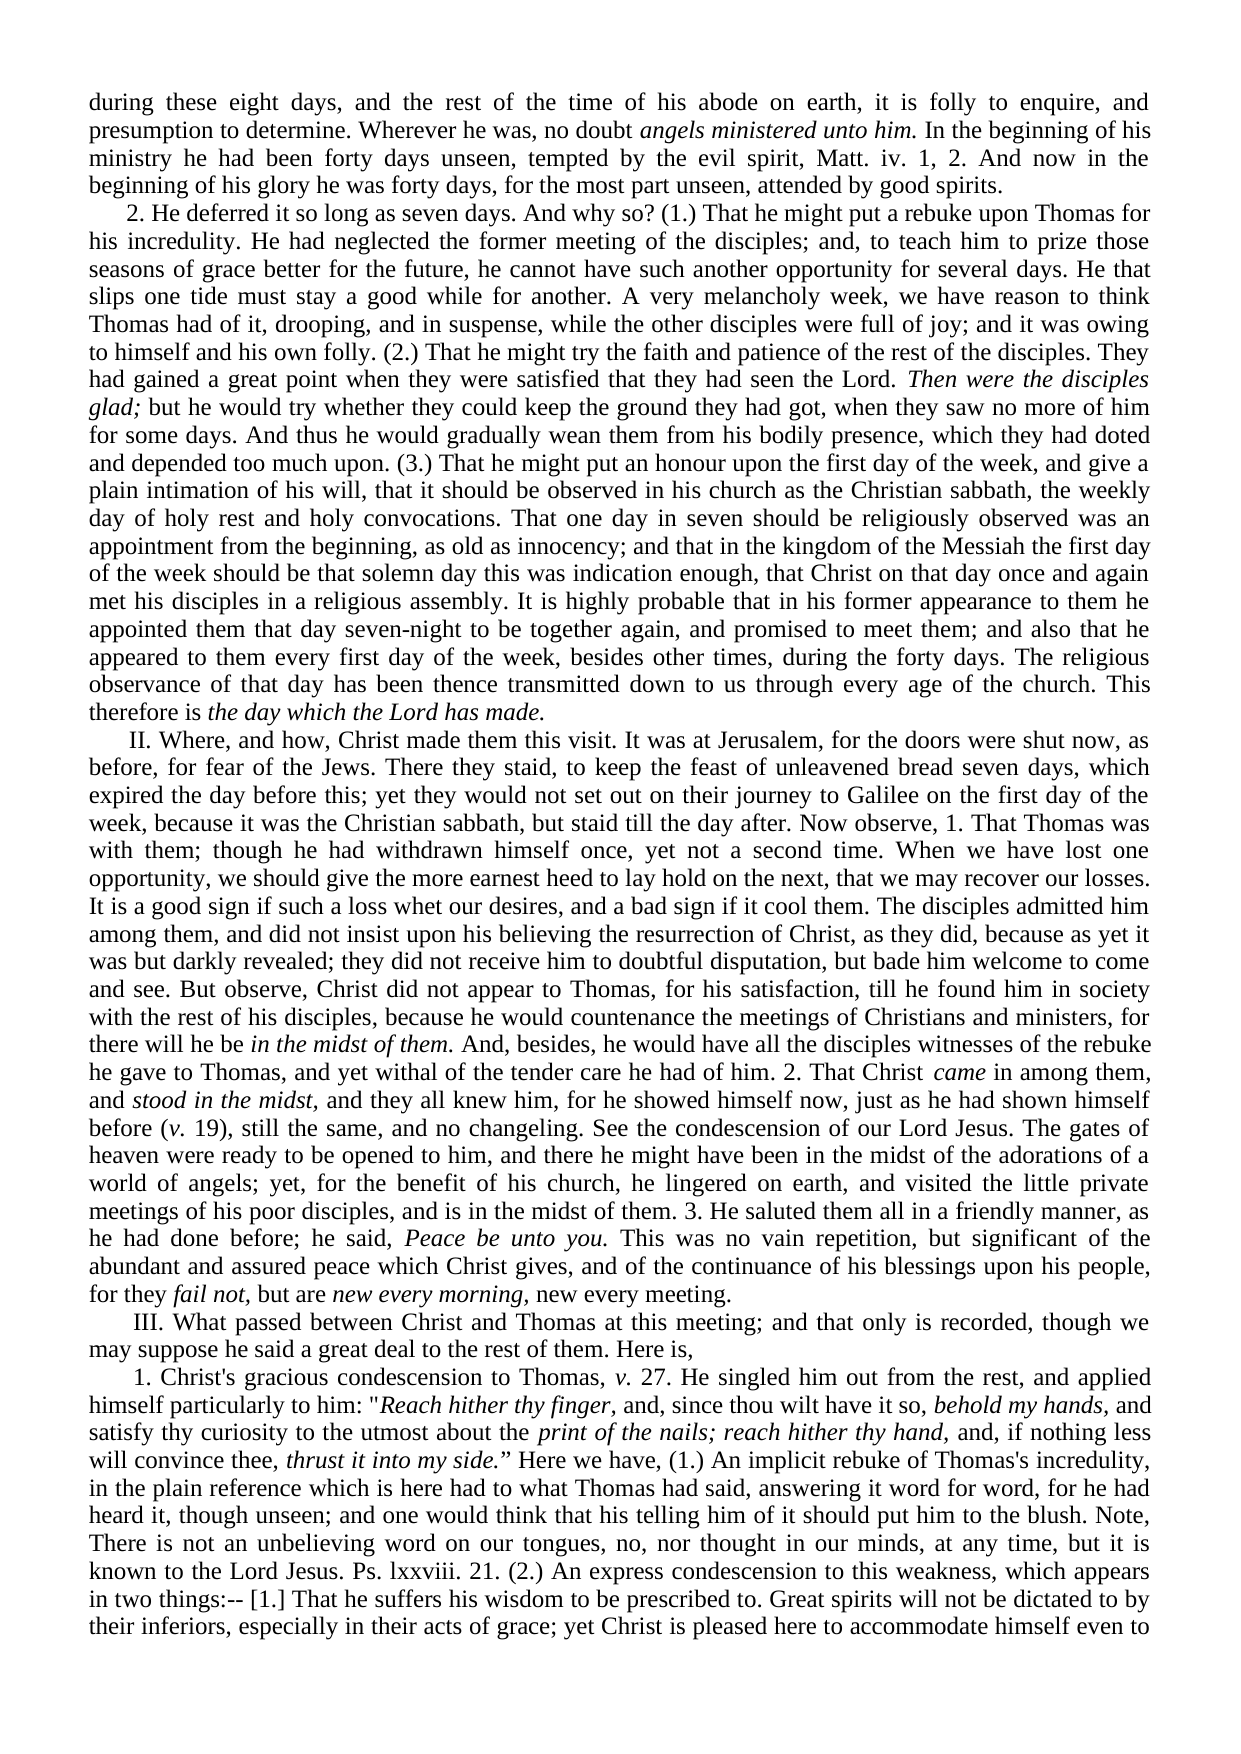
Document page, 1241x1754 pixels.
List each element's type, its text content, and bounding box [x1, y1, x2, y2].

text during these eight days, and the rest of the time of his abode on earth, it is folly to enquire, and presumption to determine. Wherever he was, no doubt angels ministered unto him. In the beginning of his ministry he had been forty days unseen, tempted by the evil spirit, Matt. iv. 1, 2. And now in the beginning of his glory he was forty days, for the most part unseen, attended by good spirits. [88, 88, 1152, 199]
text 2. He deferred it so long as seven days. And why so? (1.) That he might put a rebuke upon Thomas for his incredulity. He had neglected the former meeting of the disciples; and, to teach him to prize those seasons of grace better for the future, he cannot have such another opportunity for several days. He that slips one tide must stay a good while for another. A very melancholy week, we have reason to think Thomas had of it, drooping, and in suspense, while the other disciples were full of joy; and it was owing to himself and his own folly. (2.) That he might try the faith and patience of the rest of the disciples. They had gained a great point when they were satisfied that they had seen the Lord. Then were the disciples glad; but he would try whether they could keep the ground they had got, when they saw no more of him for some days. And thus he would gradually wean them from his bodily presence, which they had doted and depended too much upon. (3.) That he might put an honour upon the first day of the week, and give a plain intimation of his will, that it should be observed in his church as the Christian sabbath, the weekly day of holy rest and holy convocations. That one day in seven should be religiously observed was an appointment from the beginning, as old as innocency; and that in the kingdom of the Messiah the first day of the week should be that solemn day this was indication enough, that Christ on that day once and again met his disciples in a religious assembly. It is highly probable that in his former appearance to them he appointed them that day seven-night to be together again, and promised to meet them; and also that he appeared to them every first day of the week, besides other times, during the forty days. The religious observance of that day has been thence transmitted down to us through every age of the church. This therefore is the day which the Lord has made. [88, 199, 1152, 726]
text III. What passed between Christ and Thomas at this meeting; and that only is recorded, though we may suppose he said a great deal to the rest of them. Here is, [88, 1308, 1152, 1363]
text II. Where, and how, Christ made them this visit. It was at Jerusalem, for the doors were shut now, as before, for fear of the Jews. There they staid, to keep the feast of unleavened bread seven days, which expired the day before this; yet they would not set out on their journey to Galilee on the first day of the week, because it was the Christian sabbath, but staid till the day after. Now observe, 1. That Thomas was with them; though he had withdrawn himself once, yet not a second time. When we have lost one opportunity, we should give the more earnest heed to lay hold on the next, that we may recover our losses. It is a good sign if such a loss whet our desires, and a bad sign if it cool them. The disciples admitted him among them, and did not insist upon his believing the resurrection of Christ, as they did, because as yet it was but darkly revealed; they did not receive him to doubtful disputation, but bade him welcome to come and see. But observe, Christ did not appear to Thomas, for his satisfaction, till he found him in society with the rest of his disciples, because he would countenance the meetings of Christians and ministers, for there will he be in the midst of them. And, besides, he would have all the disciples witnesses of the rebuke he gave to Thomas, and yet withal of the tender care he had of him. 2. That Christ came in among them, and stood in the midst, and they all knew him, for he showed himself now, just as he had shown himself before (v. 19), still the same, and no changeling. See the condescension of our Lord Jesus. The gates of heaven were ready to be opened to him, and there he might have been in the midst of the adorations of a world of angels; yet, for the benefit of his church, he lingered on earth, and visited the little private meetings of his poor disciples, and is in the midst of them. 3. He saluted them all in a friendly manner, as he had done before; he said, Peace be unto you. This was no vain repetition, but significant of the abundant and assured peace which Christ gives, and of the continuance of his blessings upon his people, for they fail not, but are new every morning, new every meeting. [88, 726, 1152, 1308]
text 1. Christ's gracious condescension to Thomas, v. 27. He singled him out from the rest, and applied himself particularly to him: "Reach hither thy finger, and, since thou wilt have it so, behold my hands, and satisfy thy curiosity to the utmost about the print of the nails; reach hither thy hand, and, if nothing less will convince thee, thrust it into my side.” Here we have, (1.) An implicit rebuke of Thomas's incredulity, in the plain reference which is here had to what Thomas had said, answering it word for word, for he had heard it, though unseen; and one would think that his telling him of it should put him to the blush. Note, There is not an unbelieving word on our tongues, no, nor thought in our minds, at any time, but it is known to the Lord Jesus. Ps. lxxviii. 21. (2.) An express condescension to this weakness, which appears in two things:-- [1.] That he suffers his wisdom to be prescribed to. Great spirits will not be dictated to by their inferiors, especially in their acts of grace; yet Christ is pleased here to accommodate himself even to [88, 1363, 1152, 1640]
